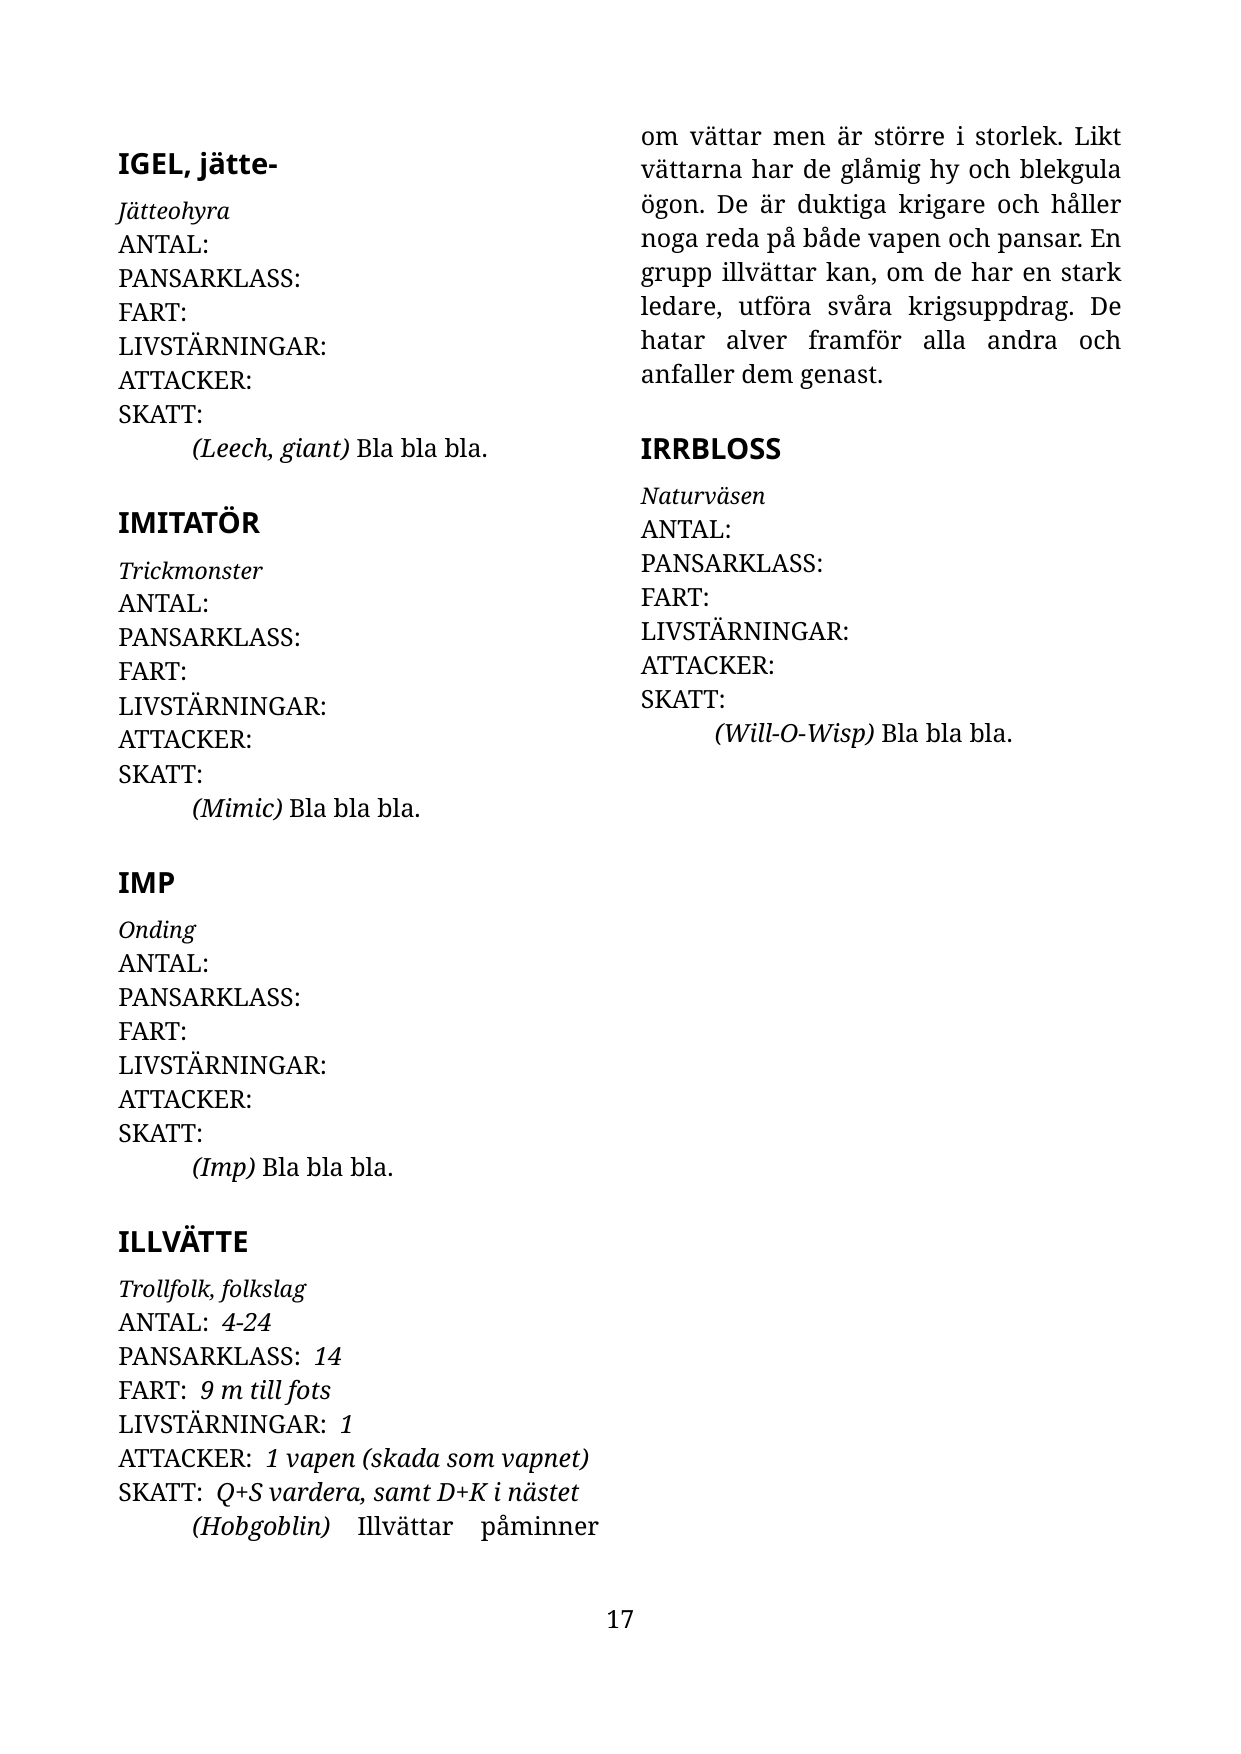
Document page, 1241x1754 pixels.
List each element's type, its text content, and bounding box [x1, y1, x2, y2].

text FART: [118, 654, 599, 688]
subtitle IMITATÖR [118, 502, 599, 542]
text PANSARKLASS: [641, 546, 1122, 580]
text FART: [118, 295, 599, 329]
text Naturväsen [641, 480, 1122, 512]
text ANTAL: [641, 512, 1122, 546]
text FART: [641, 580, 1122, 614]
text ANTAL: 4-24 [118, 1305, 599, 1339]
text LIVSTÄRNINGAR: [118, 329, 599, 363]
text (Leech, giant) Bla bla bla. [118, 431, 599, 465]
text Trollfolk, folkslag [118, 1273, 599, 1305]
text LIVSTÄRNINGAR: [641, 614, 1122, 648]
text PANSARKLASS: 14 [118, 1339, 599, 1373]
subtitle IRRBLOSS [641, 428, 1122, 468]
text SKATT: [641, 682, 1122, 716]
text PANSARKLASS: [118, 620, 599, 654]
text (Will-O-Wisp) Bla bla bla. [641, 716, 1122, 750]
text ATTACKER: [118, 363, 599, 397]
text Trickmonster [118, 555, 599, 586]
text SKATT: [118, 1116, 599, 1150]
text ANTAL: [118, 586, 599, 620]
text (Mimic) Bla bla bla. [118, 790, 599, 824]
text FART: 9 m till fots [118, 1373, 599, 1407]
text SKATT: Q+S vardera, samt D+K i nästet [118, 1475, 599, 1509]
text FART: [118, 1013, 599, 1047]
subtitle ILLVÄTTE [118, 1221, 599, 1261]
text Onding [118, 914, 599, 945]
text ATTACKER: [641, 648, 1122, 682]
text ATTACKER: [118, 722, 599, 756]
text ANTAL: [118, 945, 599, 979]
text LIVSTÄRNINGAR: [118, 1047, 599, 1082]
text ATTACKER: 1 vapen (skada som vapnet) [118, 1441, 599, 1475]
text ATTACKER: [118, 1082, 599, 1116]
text PANSARKLASS: [118, 979, 599, 1013]
text om vättar men är större i storlek. Likt vättarna har de glåmig hy och blekgula ögon. De är duktiga krigare och håller noga reda på både vapen och pansar. En grupp illvättar kan, om de har en stark ledare, utföra svåra krigsuppdrag. De hatar alver framför alla andra och anfaller dem genast. [641, 118, 1122, 391]
subtitle IGEL, jätte- [118, 143, 599, 183]
text LIVSTÄRNINGAR: 1 [118, 1407, 599, 1441]
text ANTAL: [118, 227, 599, 261]
text (Hobgoblin) Illvättar påminner [118, 1509, 599, 1543]
text LIVSTÄRNINGAR: [118, 688, 599, 722]
text SKATT: [118, 756, 599, 790]
subtitle IMP [118, 862, 599, 902]
text PANSARKLASS: [118, 261, 599, 295]
text SKATT: [118, 397, 599, 431]
text (Imp) Bla bla bla. [118, 1150, 599, 1184]
text Jätteohyra [118, 195, 599, 227]
